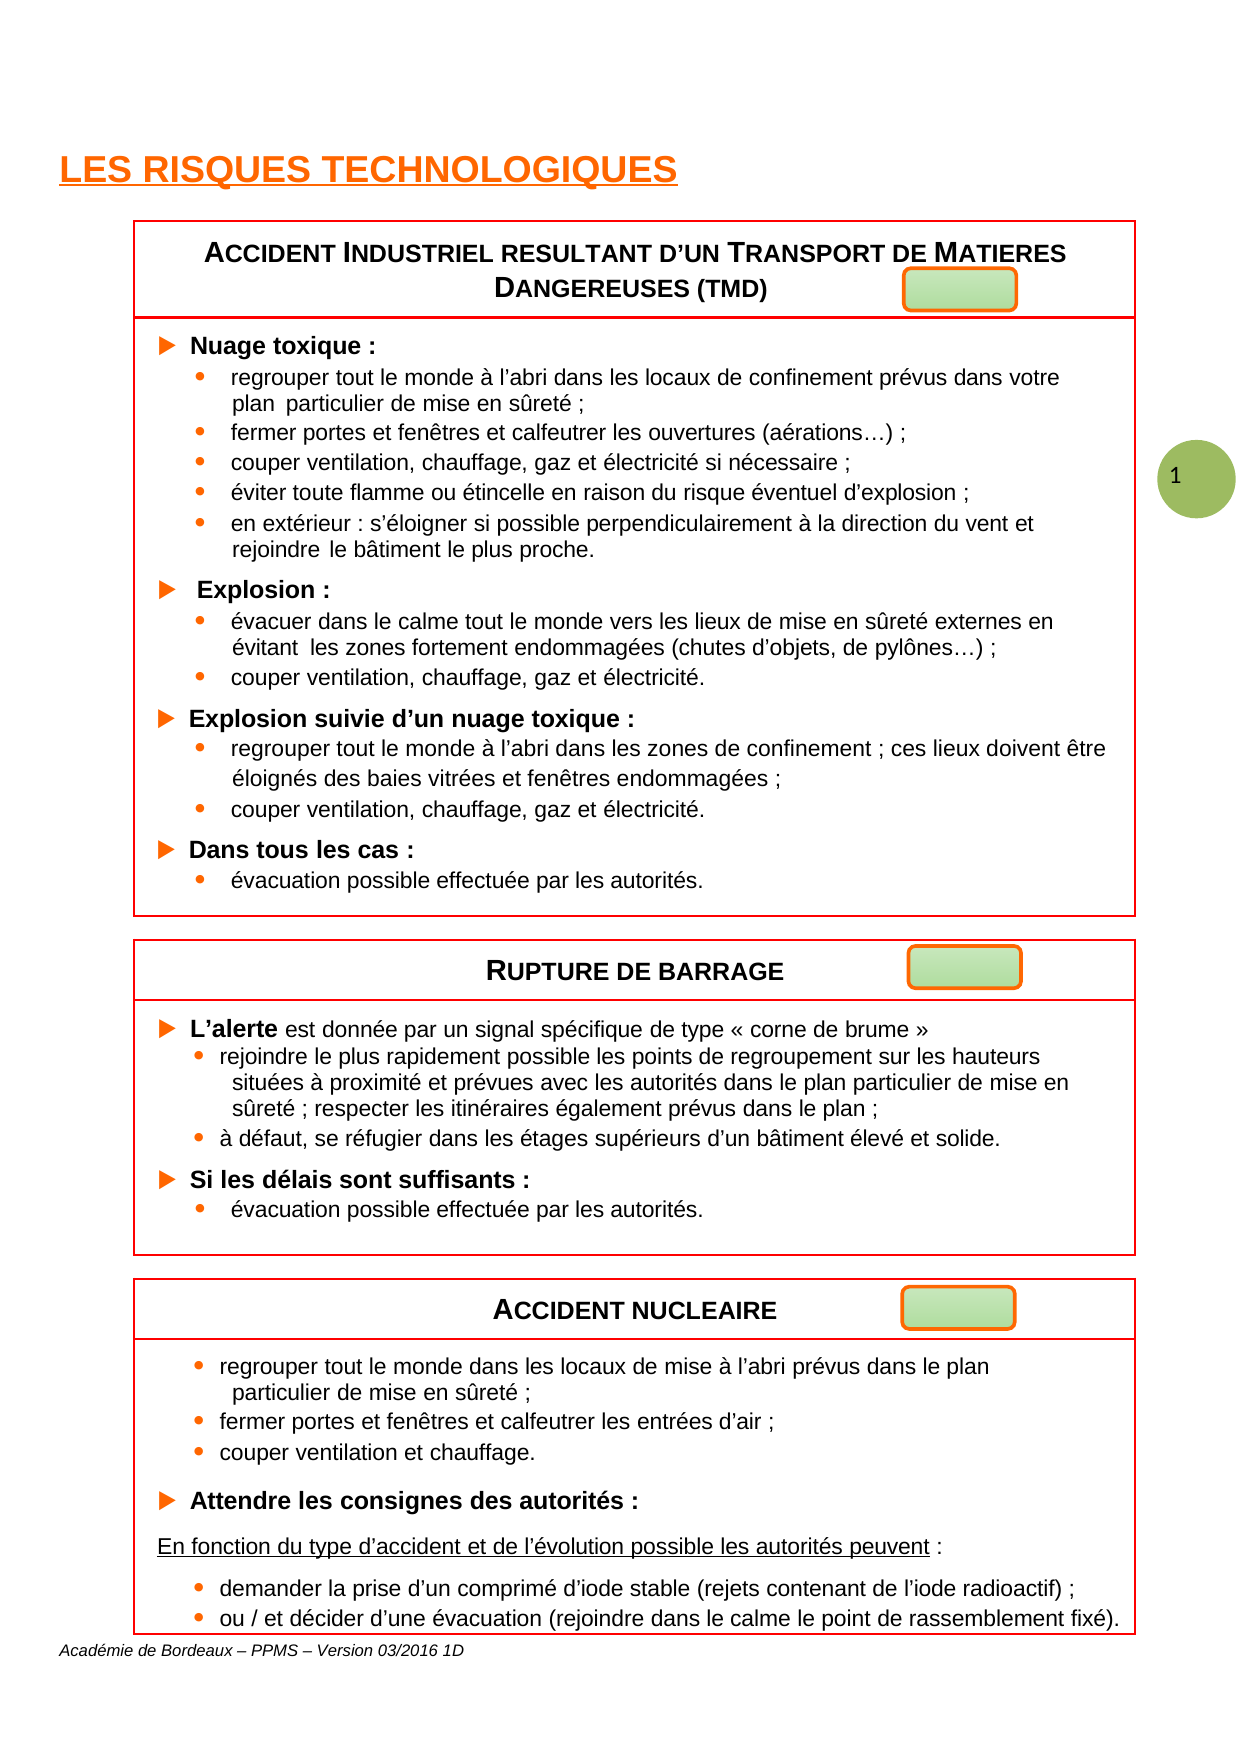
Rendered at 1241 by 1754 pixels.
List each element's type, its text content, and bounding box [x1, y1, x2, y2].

table_header RUPTURE DE BARRAGE [135, 941, 1134, 999]
table_cell regrouper tout le monde dans les locaux de mise à l’abri prévus dans le plan particulier de mise en sûreté ; fermer portes et fenêtres et calfeutrer les entrées d’air ; couper ventilation et chauffage. Attendre les consignes des autorités : En fonction du type d’accident et de l’évolution possible les autorités peuvent : demander la prise d’un comprimé d’iode stable (rejets contenant de l’iode radioactif) ; ou / et décider d’une évacuation (rejoindre dans le calme le point de rassemblement fixé). [135, 1340, 1134, 1633]
text LES RISQUES TECHNOLOGIQUES [59, 147, 1181, 190]
table_cell L’alerte est donnée par un signal spécifique de type « corne de brume » rejoindre le plus rapidement possible les points de regroupement sur les hauteurs situées à proximité et prévues avec les autorités dans le plan particulier de mise en sûreté ; respecter les itinéraires également prévus dans le plan ; à défaut, se réfugier dans les étages supérieurs d’un bâtiment élevé et solide. Si les délais sont suffisants : évacuation possible effectuée par les autorités. [135, 1001, 1134, 1254]
table_cell Nuage toxique : regrouper tout le monde à l’abri dans les locaux de confinement prévus dans votre plan particulier de mise en sûreté ; fermer portes et fenêtres et calfeutrer les ouvertures (aérations…) ; couper ventilation, chauffage, gaz et électricité si nécessaire ; éviter toute flamme ou étincelle en raison du risque éventuel d’explosion ; en extérieur : s’éloigner si possible perpendiculairement à la direction du vent et rejoindre le bâtiment le plus proche.  Explosion : évacuer dans le calme tout le monde vers les lieux de mise en sûreté externes en évitant les zones fortement endommagées (chutes d’objets, de pylônes…) ; couper ventilation, chauffage, gaz et électricité. Explosion suivie d’un nuage toxique : regrouper tout le monde à l’abri dans les zones de confinement ; ces lieux doivent être éloignés des baies vitrées et fenêtres endommagées ; couper ventilation, chauffage, gaz et électricité. Dans tous les cas : évacuation possible effectuée par les autorités. [135, 319, 1134, 915]
table_header ACCIDENT INDUSTRIEL RESULTANT D’UN TRANSPORT DE MATIERES DANGEREUSES (TMD) [135, 222, 1134, 316]
table_header ACCIDENT NUCLEAIRE [135, 1280, 1134, 1338]
